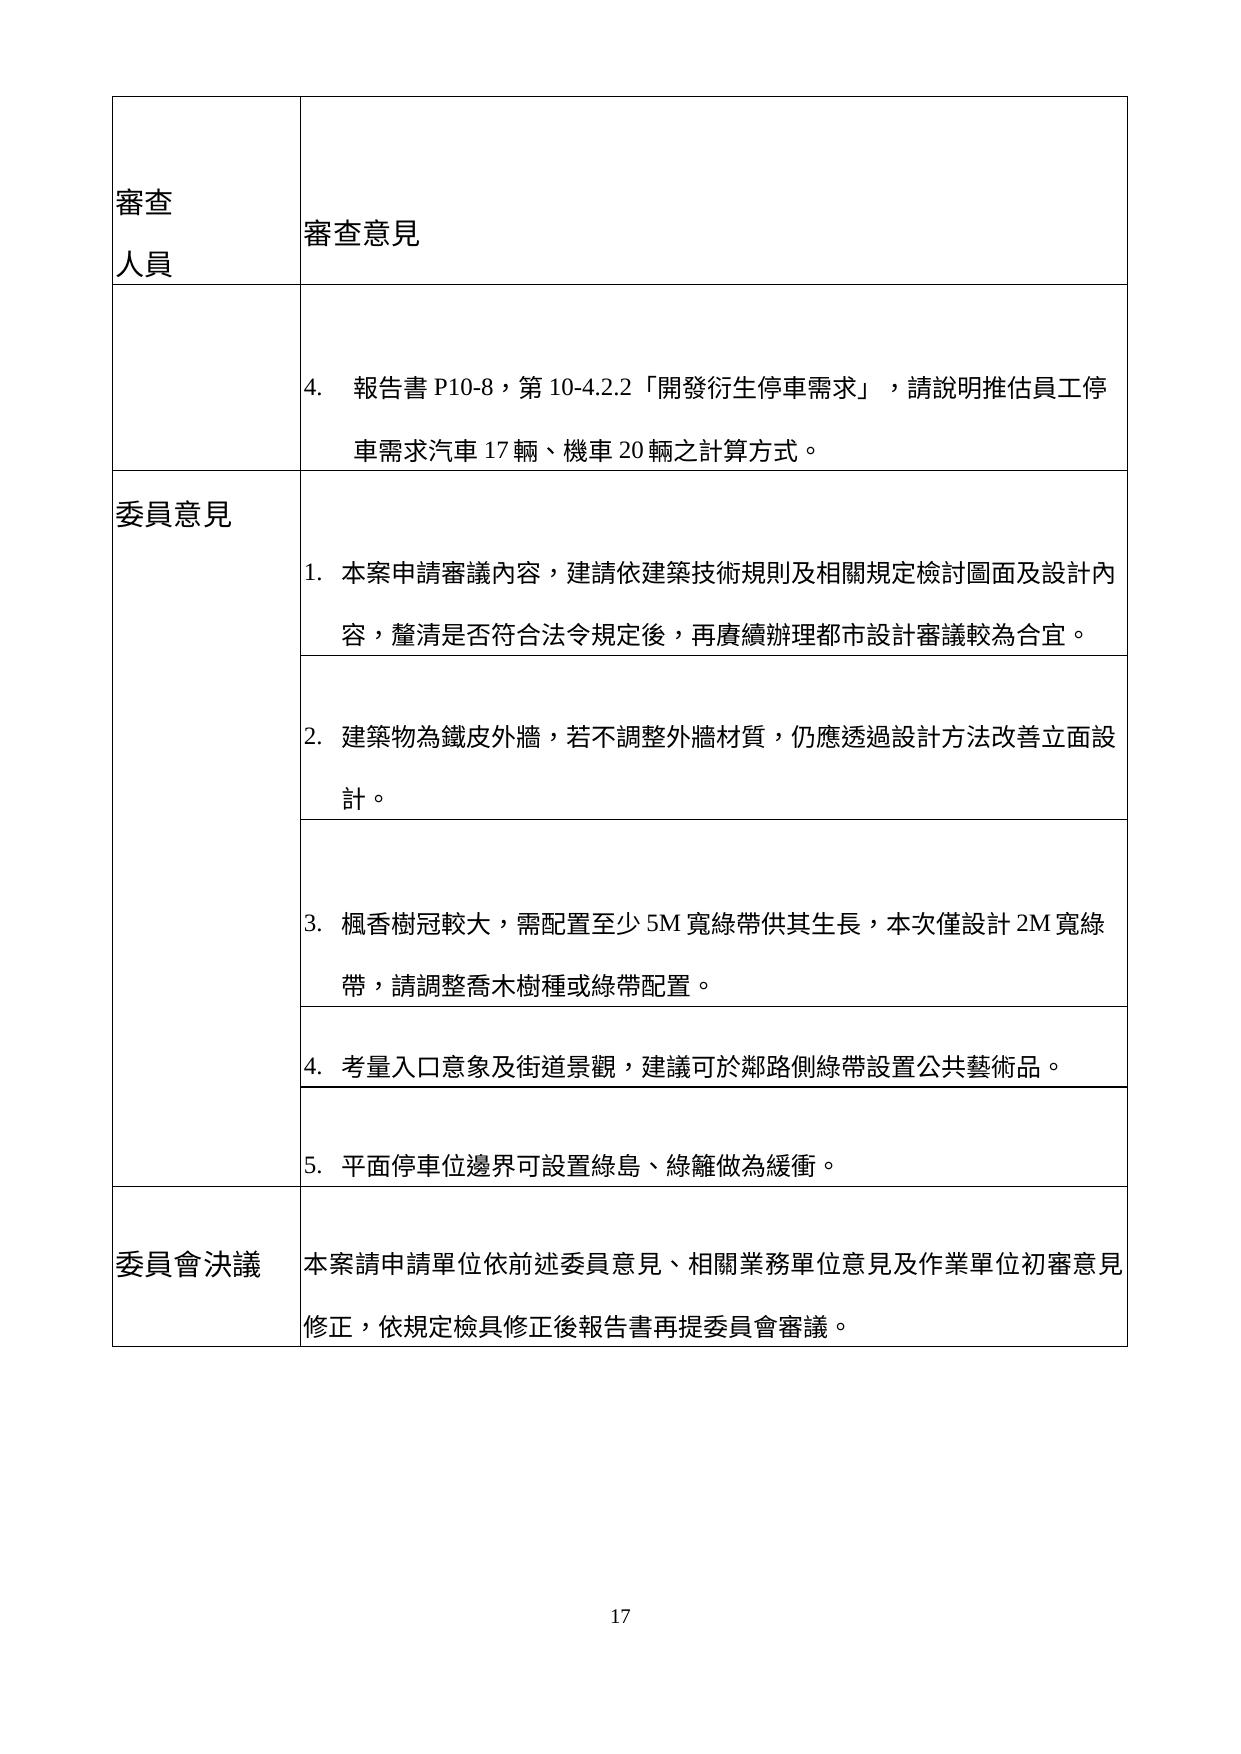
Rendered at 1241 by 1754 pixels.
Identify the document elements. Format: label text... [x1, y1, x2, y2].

table_cell 楓香樹冠較大，需配置至少5M寬綠帶供其生長，本次僅設計2M寬綠帶，請調整喬木樹種或綠帶配置。 [301, 820, 1127, 1006]
table_cell 委員意見 [113, 471, 300, 1186]
table_header 審查意見 [301, 97, 1127, 284]
table_cell 本案請申請單位依前述委員意見、相關業務單位意見及作業單位初審意見修正，依規定檢具修正後報告書再提委員會審議。 [301, 1187, 1127, 1346]
table_cell [113, 285, 300, 470]
table_cell 考量入口意象及街道景觀，建議可於鄰路側綠帶設置公共藝術品。 [301, 1007, 1127, 1086]
table_cell 建築物為鐵皮外牆，若不調整外牆材質，仍應透過設計方法改善立面設計。 [301, 656, 1127, 818]
table_cell 本案申請審議內容，建請依建築技術規則及相關規定檢討圖面及設計內容，釐清是否符合法令規定後，再賡續辦理都市設計審議較為合宜。 [301, 471, 1127, 655]
table_cell 報告書P10-8，第10-4.2.2「開發衍生停車需求」，請說明推估員工停車需求汽車17輛、機車20輛之計算方式。 [301, 285, 1127, 470]
table_cell 委員會決議 [113, 1187, 300, 1346]
table_header 審查 人員 [113, 97, 300, 284]
table_cell 平面停車位邊界可設置綠島、綠籬做為緩衝。 [301, 1088, 1127, 1186]
